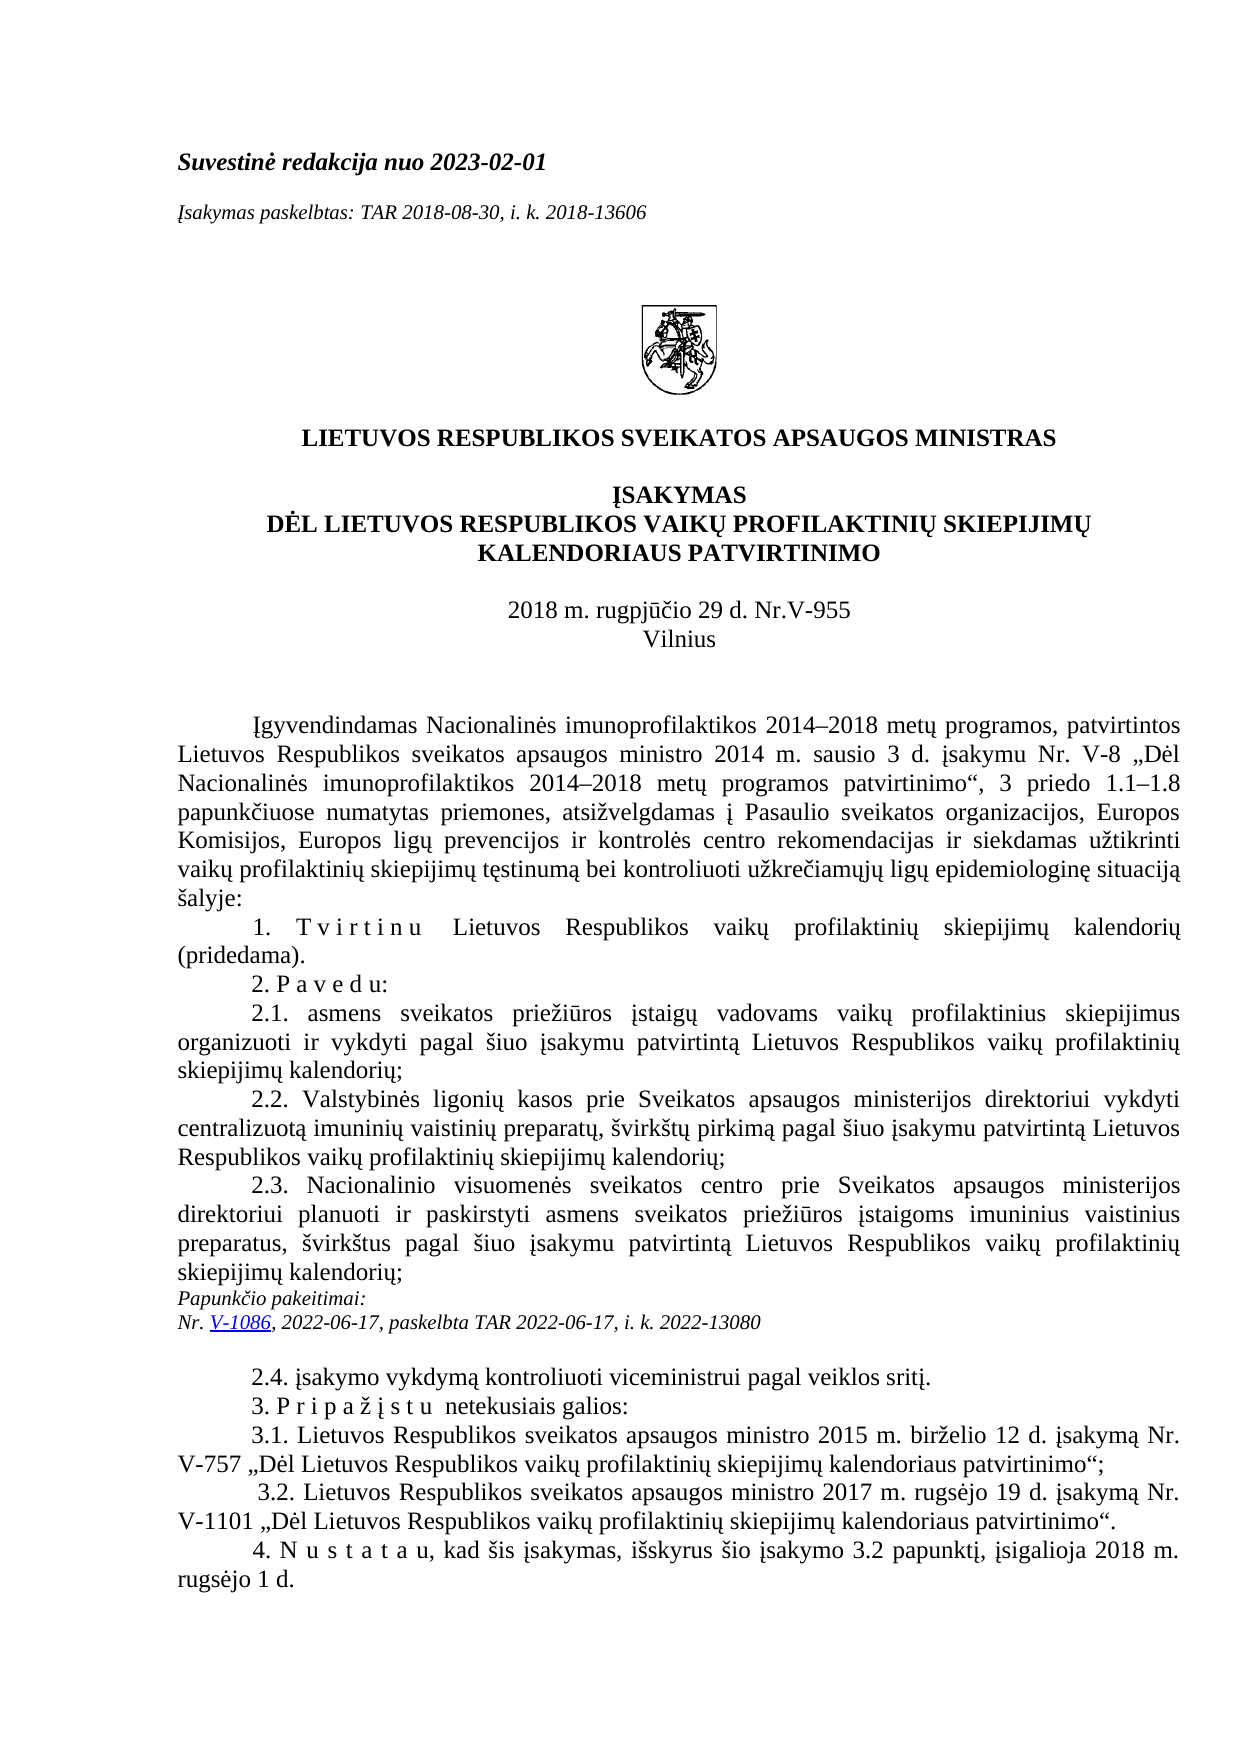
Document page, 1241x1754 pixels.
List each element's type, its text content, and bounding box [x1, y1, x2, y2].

text LIETUVOS RESPUBLIKOS SVEIKATOS APSAUGOS MINISTRAS [177, 423, 1181, 452]
text Įgyvendindamas Nacionalinės imunoprofilaktikos 2014–2018 metų programos, patvirtintos Lietuvos Respublikos sveikatos apsaugos ministro 2014 m. sausio 3 d. įsakymu Nr. V-8 „Dėl Nacionalinės imunoprofilaktikos 2014–2018 metų programos patvirtinimo“, 3 priedo 1.1–1.8 papunkčiuose numatytas priemones, atsižvelgdamas į Pasaulio sveikatos organizacijos, Europos Komisijos, Europos ligų prevencijos ir kontrolės centro rekomendacijas ir siekdamas užtikrinti vaikų profilaktinių skiepijimų tęstinumą bei kontroliuoti užkrečiamųjų ligų epidemiologinę situaciją šalyje: [177, 711, 1181, 912]
text 4. N u s t a t a u, kad šis įsakymas, išskyrus šio įsakymo 3.2 papunktį, įsigalioja 2018 m. rugsėjo 1 d. [177, 1535, 1181, 1592]
text DĖL Lietuvos respublikos vaikų profilaktinių skiepijimų kalendoriaus patvirtinimo [177, 509, 1181, 567]
text 1. Tvirtinu Lietuvos Respublikos vaikų profilaktinių skiepijimų kalendorių (pridedama). [177, 912, 1181, 969]
text 2.4. įsakymo vykdymą kontroliuoti viceministrui pagal veiklos sritį. [177, 1362, 1181, 1391]
text 2.2. Valstybinės ligonių kasos prie Sveikatos apsaugos ministerijos direktoriui vykdyti centralizuotą imuninių vaistinių preparatų, švirkštų pirkimą pagal šiuo įsakymu patvirtintą Lietuvos Respublikos vaikų profilaktinių skiepijimų kalendorių; [177, 1084, 1181, 1171]
text 3. Pripažįstu netekusiais galios: [177, 1391, 1181, 1420]
text 3.1. Lietuvos Respublikos sveikatos apsaugos ministro 2015 m. birželio 12 d. įsakymą Nr. V-757 „Dėl Lietuvos Respublikos vaikų profilaktinių skiepijimų kalendoriaus patvirtinimo“; [177, 1420, 1181, 1477]
text ĮSAKYMAS [177, 481, 1181, 509]
text 2.1. asmens sveikatos priežiūros įstaigų vadovams vaikų profilaktinius skiepijimus organizuoti ir vykdyti pagal šiuo įsakymu patvirtintą Lietuvos Respublikos vaikų profilaktinių skiepijimų kalendorių; [177, 998, 1181, 1084]
text 2.3. Nacionalinio visuomenės sveikatos centro prie Sveikatos apsaugos ministerijos direktoriui planuoti ir paskirstyti asmens sveikatos priežiūros įstaigoms imuninius vaistinius preparatus, švirkštus pagal šiuo įsakymu patvirtintą Lietuvos Respublikos vaikų profilaktinių skiepijimų kalendorių; [177, 1171, 1181, 1286]
text Papunkčio pakeitimai: [177, 1286, 1181, 1310]
text Įsakymas paskelbtas: TAR 2018-08-30, i. k. 2018-13606 [177, 200, 1181, 224]
text Suvestinė redakcija nuo 2023-02-01 [177, 147, 1181, 176]
text 2018 m. rugpjūčio 29 d. Nr.V-955 [177, 596, 1181, 624]
text Nr. V-1086, 2022-06-17, paskelbta TAR 2022-06-17, i. k. 2022-13080 [177, 1310, 1181, 1334]
text 2. Pavedu: [177, 969, 1181, 998]
text 3.2. Lietuvos Respublikos sveikatos apsaugos ministro 2017 m. rugsėjo 19 d. įsakymą Nr. V-1101 „Dėl Lietuvos Respublikos vaikų profilaktinių skiepijimų kalendoriaus patvirtinimo“. [177, 1477, 1181, 1535]
text Vilnius [177, 624, 1181, 653]
